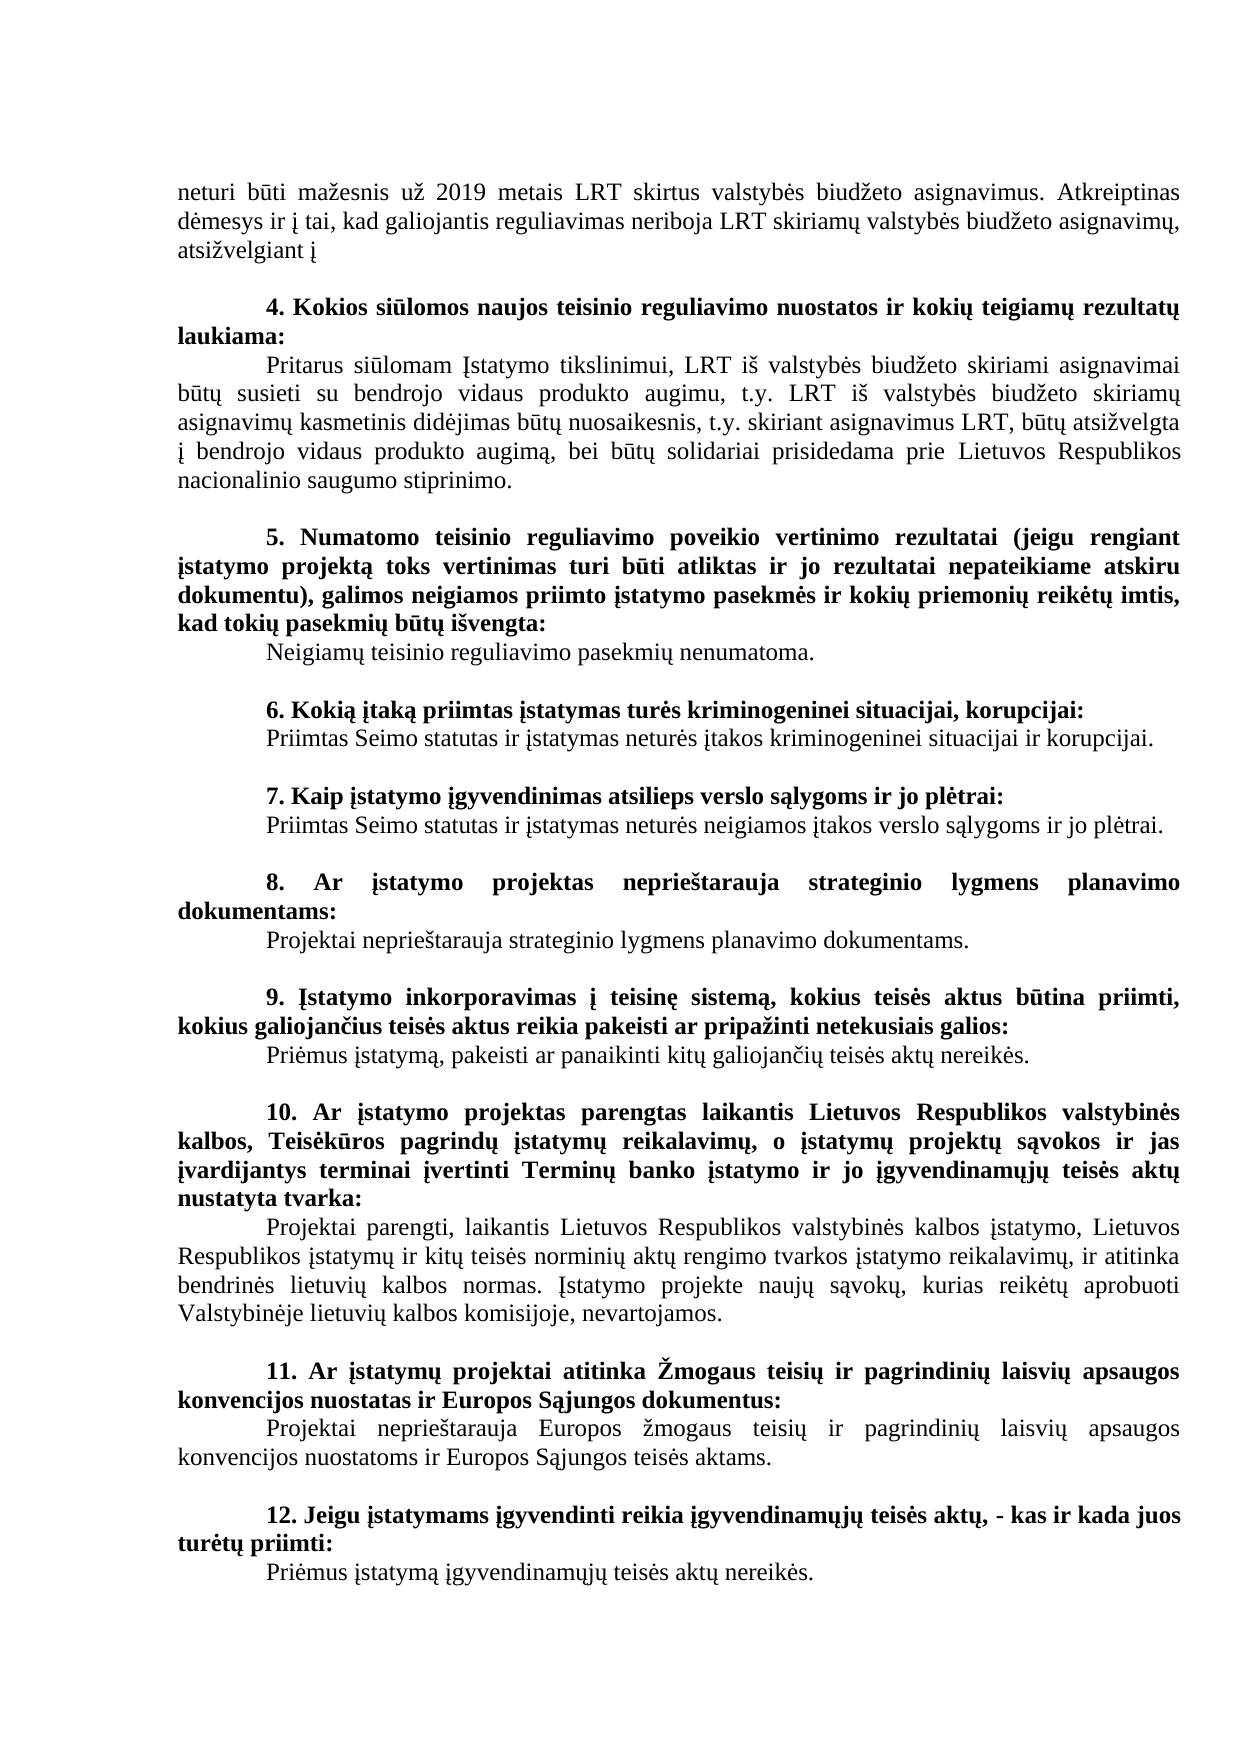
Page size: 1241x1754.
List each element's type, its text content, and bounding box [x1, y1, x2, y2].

text Projektai parengti, laikantis Lietuvos Respublikos valstybinės kalbos įstatymo, Lietuvos Respublikos įstatymų ir kitų teisės norminių aktų rengimo tvarkos įstatymo reikalavimų, ir atitinka bendrinės lietuvių kalbos normas. Įstatymo projekte naujų sąvokų, kurias reikėtų aprobuoti Valstybinėje lietuvių kalbos komisijoje, nevartojamos. [177, 1212, 1181, 1327]
text Projektai neprieštarauja strateginio lygmens planavimo dokumentams. [177, 925, 1181, 953]
text Projektai neprieštarauja Europos žmogaus teisių ir pagrindinių laisvių apsaugos konvencijos nuostatoms ir Europos Sąjungos teisės aktams. [177, 1413, 1181, 1471]
text Priėmus įstatymą įgyvendinamųjų teisės aktų nereikės. [177, 1557, 1181, 1586]
text neturi būti mažesnis už 2019 metais LRT skirtus valstybės biudžeto asignavimus. Atkreiptinas dėmesys ir į tai, kad galiojantis reguliavimas neriboja LRT skiriamų valstybės biudžeto asignavimų, atsižvelgiant į [177, 177, 1181, 263]
text Priėmus įstatymą, pakeisti ar panaikinti kitų galiojančių teisės aktų nereikės. [177, 1040, 1181, 1068]
text 4. Kokios siūlomos naujos teisinio reguliavimo nuostatos ir kokių teigiamų rezultatų laukiama: [177, 292, 1181, 350]
text 11. Ar įstatymų projektai atitinka Žmogaus teisių ir pagrindinių laisvių apsaugos konvencijos nuostatas ir Europos Sąjungos dokumentus: [177, 1356, 1181, 1413]
text Neigiamų teisinio reguliavimo pasekmių nenumatoma. [177, 637, 1181, 666]
text 5. Numatomo teisinio reguliavimo poveikio vertinimo rezultatai (jeigu rengiant įstatymo projektą toks vertinimas turi būti atliktas ir jo rezultatai nepateikiame atskiru dokumentu), galimos neigiamos priimto įstatymo pasekmės ir kokių priemonių reikėtų imtis, kad tokių pasekmių būtų išvengta: [177, 522, 1181, 637]
text Pritarus siūlomam Įstatymo tikslinimui, LRT iš valstybės biudžeto skiriami asignavimai būtų susieti su bendrojo vidaus produkto augimu, t.y. LRT iš valstybės biudžeto skiriamų asignavimų kasmetinis didėjimas būtų nuosaikesnis, t.y. skiriant asignavimus LRT, būtų atsižvelgta į bendrojo vidaus produkto augimą, bei būtų solidariai prisidedama prie Lietuvos Respublikos nacionalinio saugumo stiprinimo. [177, 350, 1181, 493]
text 12. Jeigu įstatymams įgyvendinti reikia įgyvendinamųjų teisės aktų, ‑ kas ir kada juos turėtų priimti: [177, 1500, 1181, 1557]
text 7. Kaip įstatymo įgyvendinimas atsilieps verslo sąlygoms ir jo plėtrai: [177, 781, 1181, 810]
text 9. Įstatymo inkorporavimas į teisinę sistemą, kokius teisės aktus būtina priimti, kokius galiojančius teisės aktus reikia pakeisti ar pripažinti netekusiais galios: [177, 982, 1181, 1040]
text 8. Ar įstatymo projektas neprieštarauja strateginio lygmens planavimo dokumentams: [177, 867, 1181, 925]
text 10. Ar įstatymo projektas parengtas laikantis Lietuvos Respublikos valstybinės kalbos, Teisėkūros pagrindų įstatymų reikalavimų, o įstatymų projektų sąvokos ir jas įvardijantys terminai įvertinti Terminų banko įstatymo ir jo įgyvendinamųjų teisės aktų nustatyta tvarka: [177, 1097, 1181, 1212]
text 6. Kokią įtaką priimtas įstatymas turės kriminogeninei situacijai, korupcijai: [177, 695, 1181, 723]
text Priimtas Seimo statutas ir įstatymas neturės neigiamos įtakos verslo sąlygoms ir jo plėtrai. [177, 810, 1181, 838]
text Priimtas Seimo statutas ir įstatymas neturės įtakos kriminogeninei situacijai ir korupcijai. [177, 723, 1181, 752]
